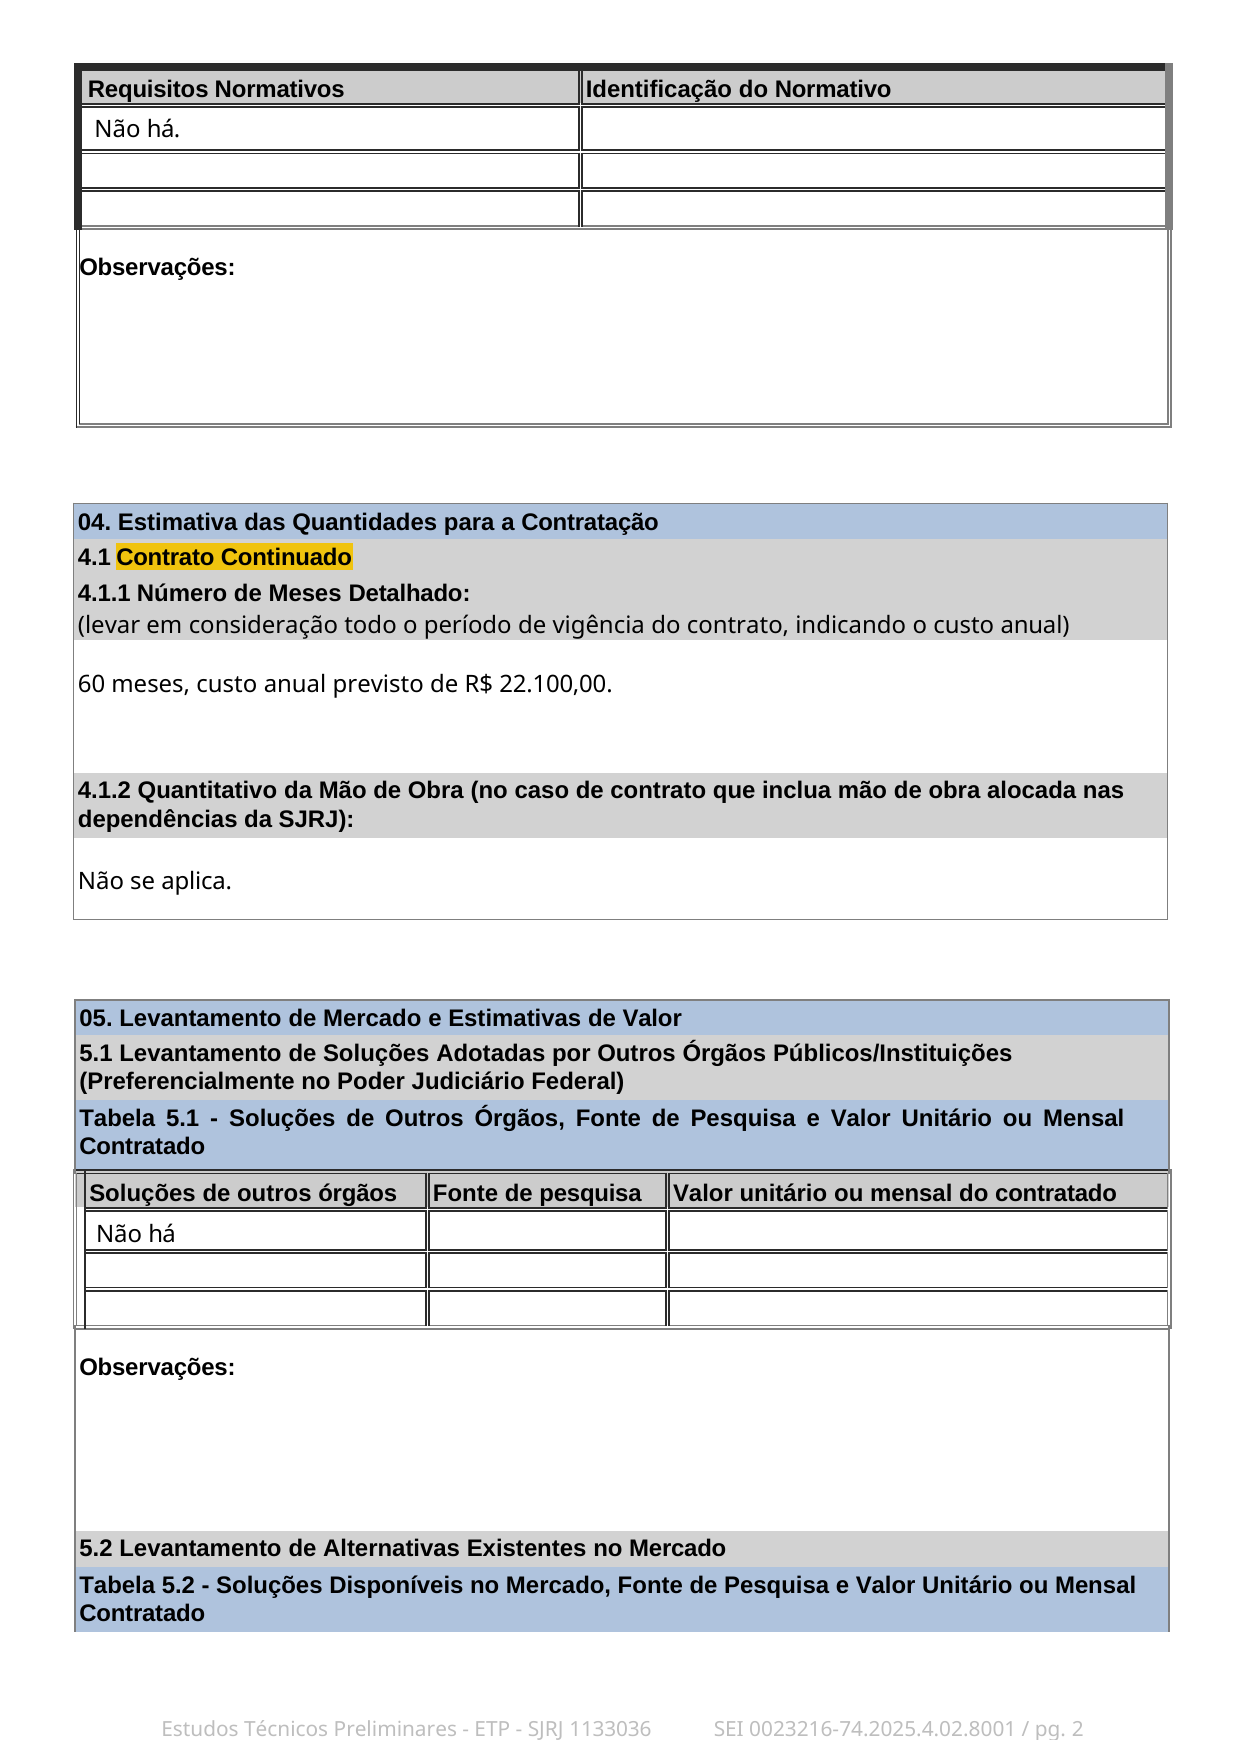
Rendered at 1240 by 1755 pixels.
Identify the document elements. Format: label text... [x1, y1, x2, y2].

table_cell [670, 1254, 1167, 1287]
table_cell [430, 1254, 665, 1287]
table_cell [430, 1292, 665, 1325]
table_cell [77, 1174, 84, 1207]
table_cell [77, 1207, 84, 1249]
table_header 04. Estimativa das Quantidades para a Contratação [74, 504, 1167, 539]
table_cell Soluções de outros órgãos [86, 1174, 425, 1207]
table_cell [82, 154, 578, 187]
table_cell [86, 1292, 425, 1325]
table_header Identificação do Normativo [583, 71, 1165, 103]
table_cell Observações: [80, 230, 1167, 423]
table_cell [583, 108, 1165, 149]
table_cell Tabela 5.1 - Soluções de Outros Órgãos, Fonte de Pesquisa e Valor Unitário ou Mensal Contratado [76, 1100, 1168, 1169]
table_header 05. Levantamento de Mercado e Estimativas de Valor [76, 1001, 1168, 1035]
table_cell [583, 192, 1165, 225]
table_cell 5.2 Levantamento de Alternativas Existentes no Mercado [76, 1531, 1168, 1567]
table_cell Não há. [82, 108, 578, 149]
table_cell 5.1 Levantamento de Soluções Adotadas por Outros Órgãos Públicos/Instituições (Preferencialmente no Poder Judiciário Federal) [76, 1035, 1168, 1100]
table_cell [77, 1249, 84, 1287]
table_cell 4.1.2 Quantitativo da Mão de Obra (no caso de contrato que inclua mão de obra alocada nas dependências da SJRJ): [74, 773, 1167, 838]
table_cell Observações: [76, 1330, 1168, 1531]
table_cell Contrato Continuado Número de Meses Detalhado: (levar em consideração todo o período de vigência do contrato, indicando o custo anual) [74, 539, 1167, 640]
table_cell [430, 1212, 665, 1249]
table_cell [82, 192, 578, 225]
table_cell [670, 1212, 1167, 1249]
table_cell [670, 1292, 1167, 1325]
table_cell Não se aplica. [74, 838, 1167, 919]
table_header Requisitos Normativos [82, 71, 578, 103]
table_cell Não há [86, 1212, 425, 1249]
table_cell Fonte de pesquisa [430, 1174, 665, 1207]
table_cell Tabela 5.2 - Soluções Disponíveis no Mercado, Fonte de Pesquisa e Valor Unitário ou Mensal Contratado [76, 1567, 1168, 1632]
table_cell [86, 1254, 425, 1287]
table_cell [583, 154, 1165, 187]
table_cell [77, 1287, 84, 1325]
table_cell Valor unitário ou mensal do contratado [670, 1174, 1167, 1207]
table_cell 60 meses, custo anual previsto de R$ 22.100,00. [74, 640, 1167, 773]
